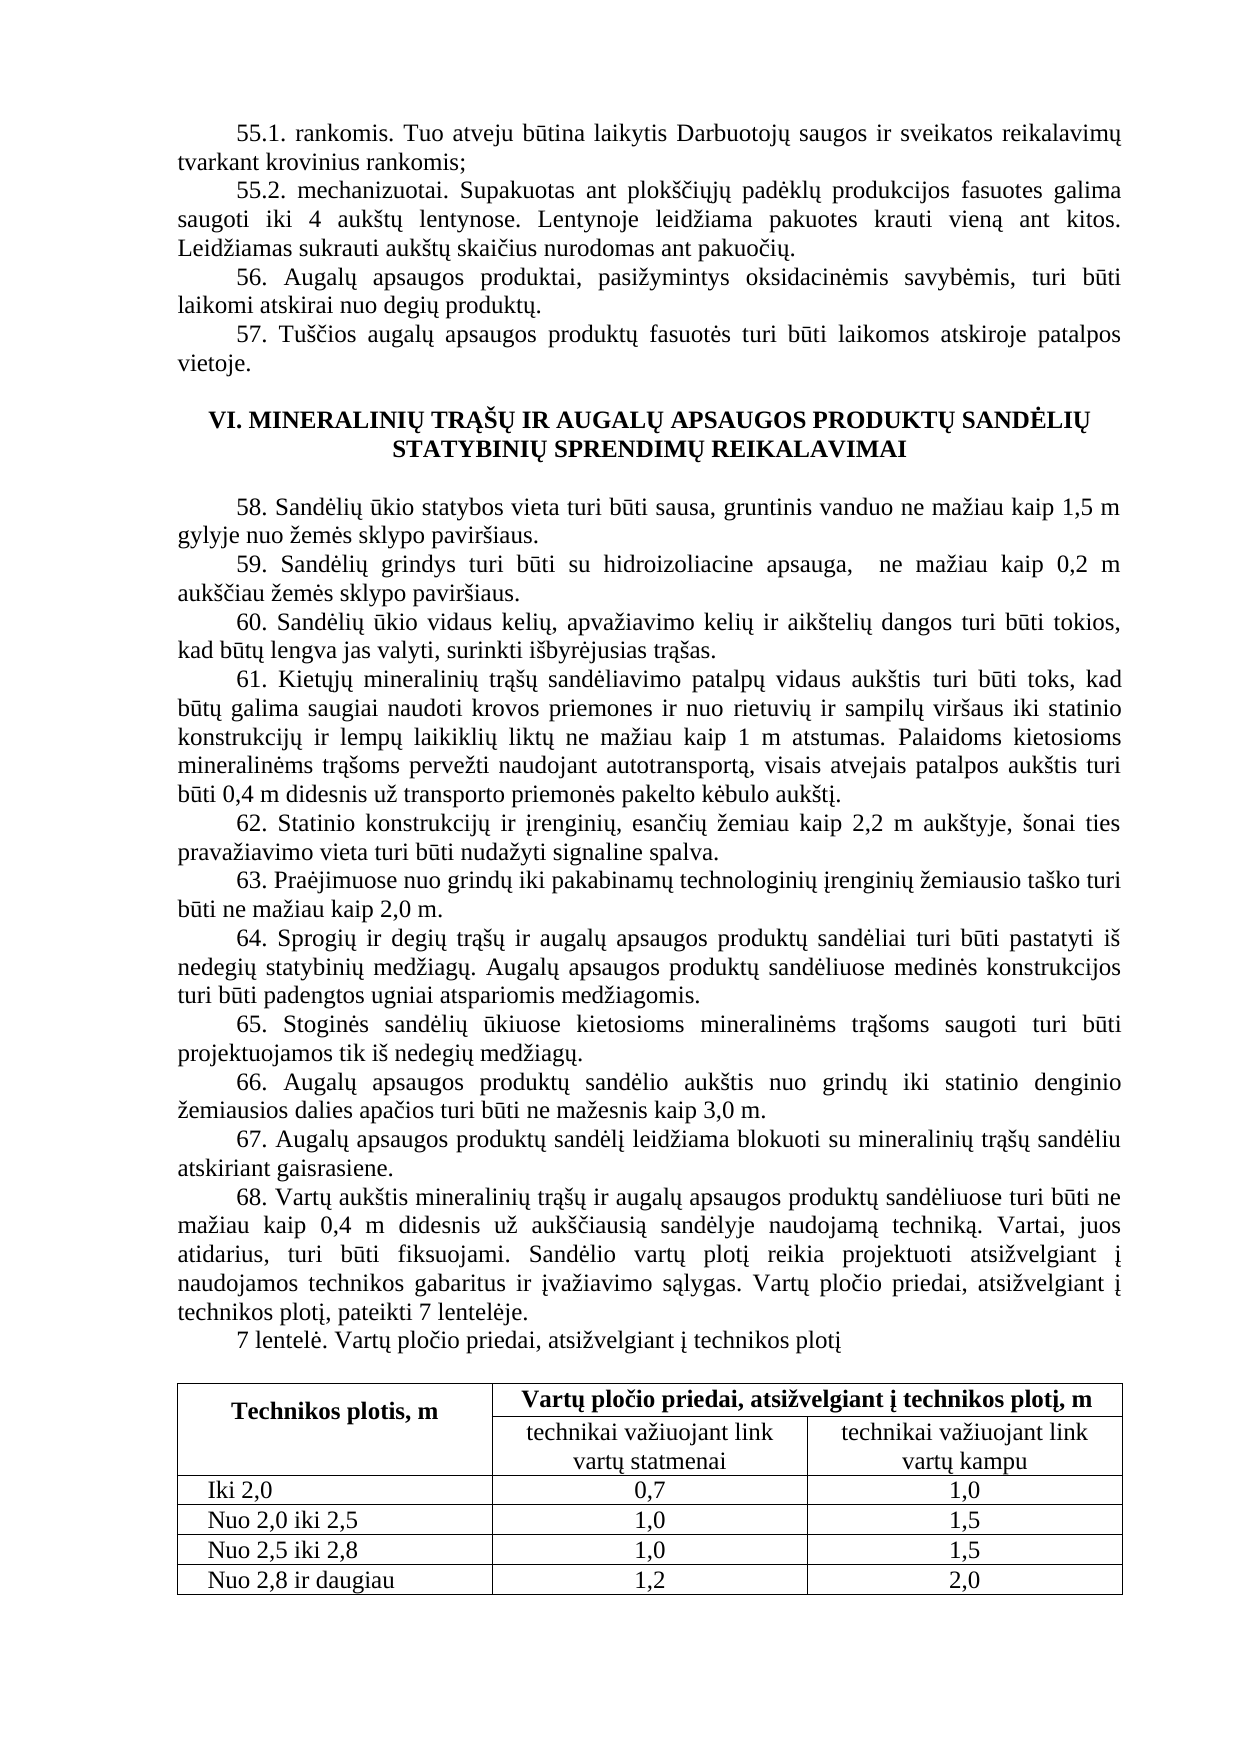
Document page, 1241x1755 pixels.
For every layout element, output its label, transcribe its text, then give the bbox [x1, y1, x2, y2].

table_cell 1,5 [808, 1505, 1122, 1534]
table_cell 1,0 [493, 1535, 807, 1564]
text 68. Vartų aukštis mineralinių trąšų ir augalų apsaugos produktų sandėliuose turi būti ne mažiau kaip 0,4 m didesnis už aukščiausią sandėlyje naudojamą techniką. Vartai, juos atidarius, turi būti fiksuojami. Sandėlio vartų plotį reikia projektuoti atsižvelgiant į naudojamos technikos gabaritus ir įvažiavimo sąlygas. Vartų pločio priedai, atsižvelgiant į technikos plotį, pateikti 7 lentelėje. [177, 1182, 1122, 1326]
table_header Vartų pločio priedai, atsižvelgiant į technikos plotį, m [493, 1384, 1122, 1416]
table_cell 2,0 [808, 1565, 1122, 1594]
text 64. Sprogių ir degių trąšų ir augalų apsaugos produktų sandėliai turi būti pastatyti iš nedegių statybinių medžiagų. Augalų apsaugos produktų sandėliuose medinės konstrukcijos turi būti padengtos ugniai atspariomis medžiagomis. [177, 923, 1122, 1009]
text 63. Praėjimuose nuo grindų iki pakabinamų technologinių įrenginių žemiausio taško turi būti ne mažiau kaip 2,0 m. [177, 866, 1122, 923]
table_cell 1,2 [493, 1565, 807, 1594]
table_cell 1,5 [808, 1535, 1122, 1564]
table_cell Nuo 2,5 iki 2,8 [178, 1535, 492, 1564]
text 57. Tuščios augalų apsaugos produktų fasuotės turi būti laikomos atskiroje patalpos vietoje. [177, 319, 1122, 377]
table_cell 1,0 [808, 1476, 1122, 1504]
text 60. Sandėlių ūkio vidaus kelių, apvažiavimo kelių ir aikštelių dangos turi būti tokios, kad būtų lengva jas valyti, surinkti išbyrėjusias trąšas. [177, 607, 1122, 664]
table_cell technikai važiuojant link vartų kampu [808, 1417, 1122, 1474]
text 67. Augalų apsaugos produktų sandėlį leidžiama blokuoti su mineralinių trąšų sandėliu atskiriant gaisrasiene. [177, 1124, 1122, 1182]
table_cell 1,0 [493, 1505, 807, 1534]
text 62. Statinio konstrukcijų ir įrenginių, esančių žemiau kaip 2,2 m aukštyje, šonai ties pravažiavimo vieta turi būti nudažyti signaline spalva. [177, 808, 1122, 866]
table_cell Nuo 2,8 ir daugiau [178, 1565, 492, 1594]
text 56. Augalų apsaugos produktai, pasižymintys oksidacinėmis savybėmis, turi būti laikomi atskirai nuo degių produktų. [177, 262, 1122, 319]
text 59. Sandėlių grindys turi būti su hidroizoliacine apsauga, ne mažiau kaip 0,2 m aukščiau žemės sklypo paviršiaus. [177, 549, 1122, 607]
text 65. Stoginės sandėlių ūkiuose kietosioms mineralinėms trąšoms saugoti turi būti projektuojamos tik iš nedegių medžiagų. [177, 1009, 1122, 1067]
text VI. MINERALINIŲ TRĄŠŲ IR AUGALŲ APSAUGOS PRODUKTŲ SANDĖLIŲ STATYBINIŲ SPRENDIMŲ REIKALAVIMAI [177, 406, 1122, 463]
table_cell Nuo 2,0 iki 2,5 [178, 1505, 492, 1534]
text 55.2. mechanizuotai. Supakuotas ant plokščiųjų padėklų produkcijos fasuotes galima saugoti iki 4 aukštų lentynose. Lentynoje leidžiama pakuotes krauti vieną ant kitos. Leidžiamas sukrauti aukštų skaičius nurodomas ant pakuočių. [177, 176, 1122, 262]
table_header Technikos plotis, m [178, 1384, 492, 1474]
text 7 lentelė. Vartų pločio priedai, atsižvelgiant į technikos plotį [177, 1326, 1122, 1354]
table_cell Iki 2,0 [178, 1476, 492, 1504]
table_cell technikai važiuojant link vartų statmenai [493, 1417, 807, 1474]
text 61. Kietųjų mineralinių trąšų sandėliavimo patalpų vidaus aukštis turi būti toks, kad būtų galima saugiai naudoti krovos priemones ir nuo rietuvių ir sampilų viršaus iki statinio konstrukcijų ir lempų laikiklių liktų ne mažiau kaip 1 m atstumas. Palaidoms kietosioms mineralinėms trąšoms pervežti naudojant autotransportą, visais atvejais patalpos aukštis turi būti 0,4 m didesnis už transporto priemonės pakelto kėbulo aukštį. [177, 664, 1122, 808]
table_cell 0,7 [493, 1476, 807, 1504]
text 58. Sandėlių ūkio statybos vieta turi būti sausa, gruntinis vanduo ne mažiau kaip 1,5 m gylyje nuo žemės sklypo paviršiaus. [177, 492, 1122, 549]
text 66. Augalų apsaugos produktų sandėlio aukštis nuo grindų iki statinio denginio žemiausios dalies apačios turi būti ne mažesnis kaip 3,0 m. [177, 1067, 1122, 1124]
text 55.1. rankomis. Tuo atveju būtina laikytis Darbuotojų saugos ir sveikatos reikalavimų tvarkant krovinius rankomis; [177, 118, 1122, 176]
